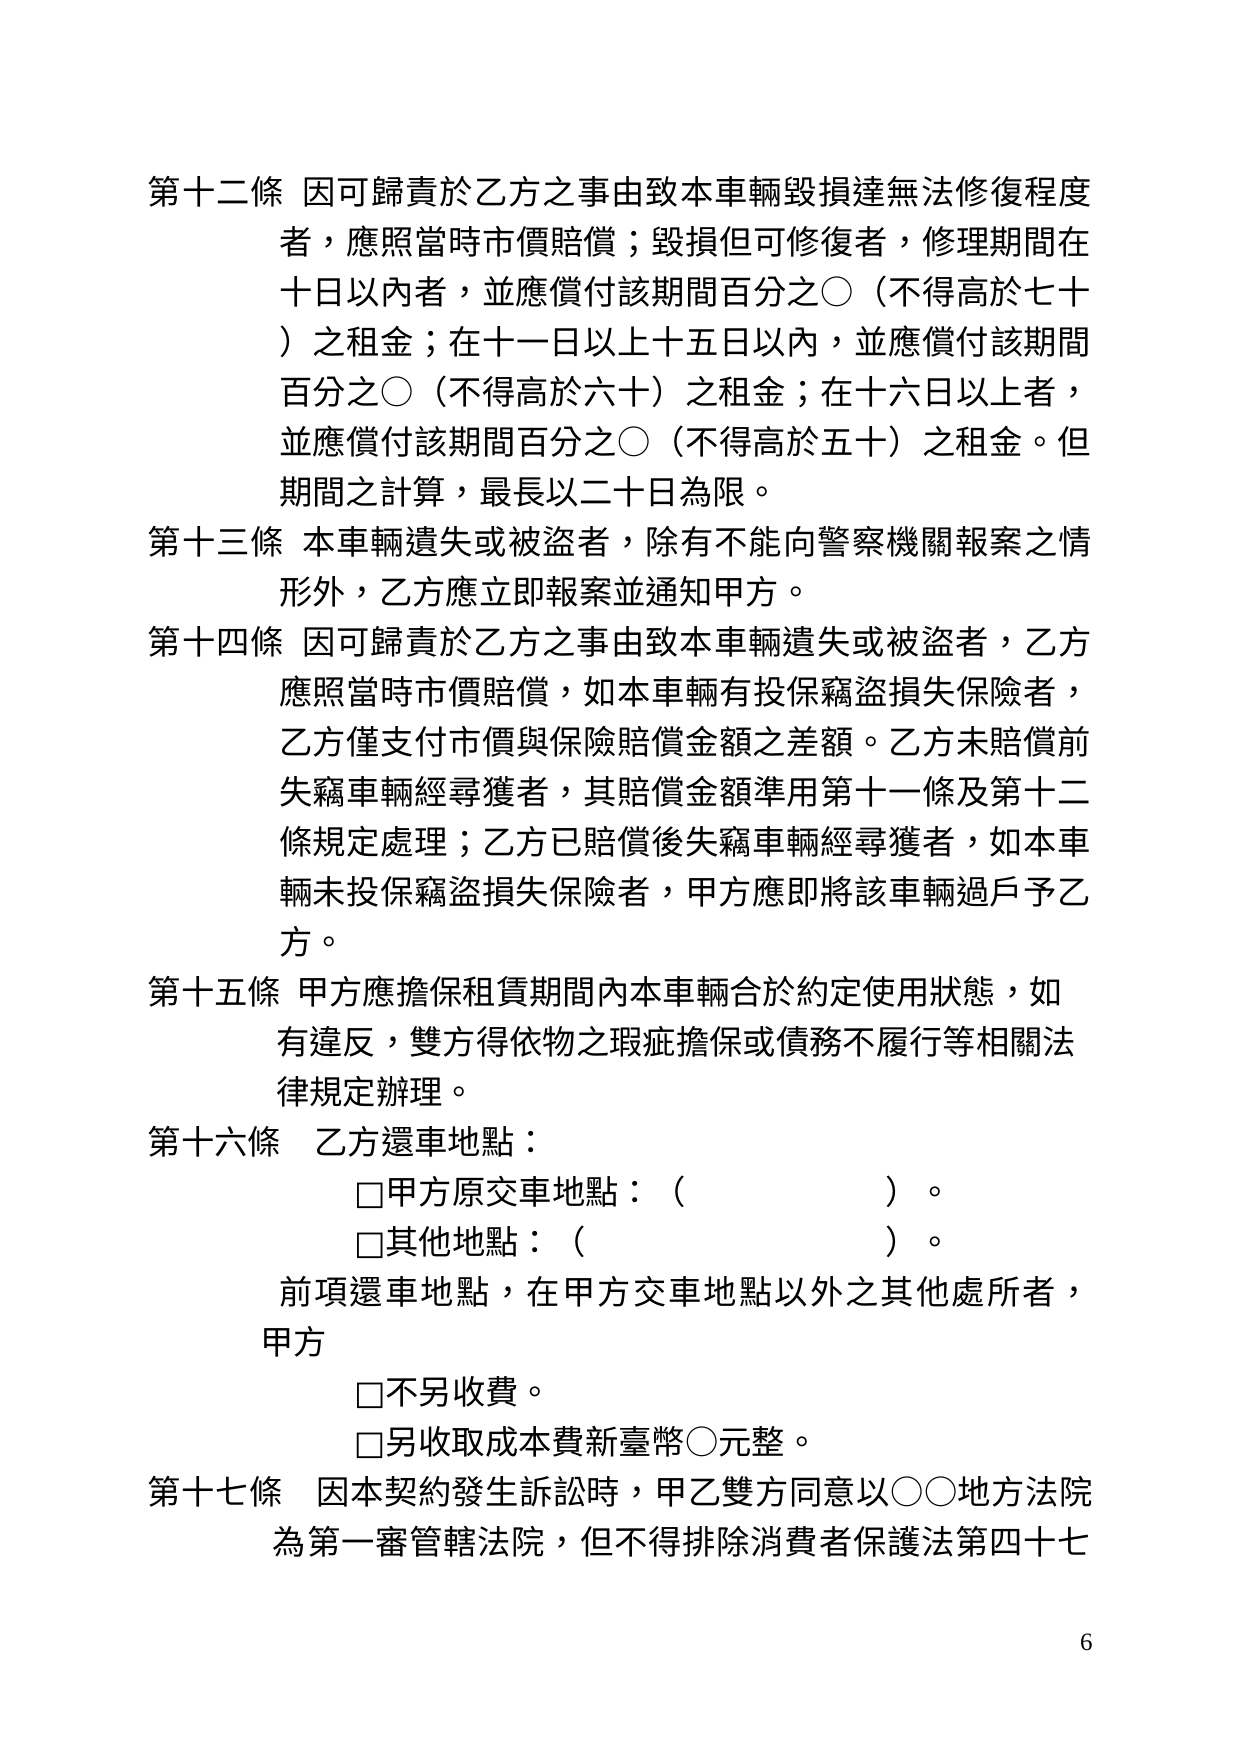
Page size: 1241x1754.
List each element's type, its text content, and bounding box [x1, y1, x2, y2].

text 第十二條 因可歸責於乙方之事由致本車輛毀損達無法修復程度者，應照當時市價賠償；毀損但可修復者，修理期間在十日以內者，並應償付該期間百分之○（不得高於七十）之租金；在十一日以上十五日以內，並應償付該期間百分之○（不得高於六十）之租金；在十六日以上者，並應償付該期間百分之○（不得高於五十）之租金。但期間之計算，最長以二十日為限。 [148, 164, 1093, 514]
text 前項還車地點，在甲方交車地點以外之其他處所者， 甲方 [260, 1264, 1093, 1364]
text 第十六條 乙方還車地點： [148, 1114, 1093, 1164]
text 第十三條 本車輛遺失或被盜者，除有不能向警察機關報案之情形外，乙方應立即報案並通知甲方。 [148, 514, 1093, 614]
text □其他地點：（ ）。 [277, 1214, 1093, 1264]
text □甲方原交車地點：（ ）。 [273, 1164, 1093, 1214]
text 第十五條 甲方應擔保租賃期間內本車輛合於約定使用狀態，如有違反，雙方得依物之瑕疵擔保或債務不履行等相關法律規定辦理。 [148, 964, 1093, 1114]
text 第十四條 因可歸責於乙方之事由致本車輛遺失或被盜者，乙方應照當時市價賠償，如本車輛有投保竊盜損失保險者，乙方僅支付市價與保險賠償金額之差額。乙方未賠償前失竊車輛經尋獲者，其賠償金額準用第十一條及第十二條規定處理；乙方已賠償後失竊車輛經尋獲者，如本車輛未投保竊盜損失保險者，甲方應即將該車輛過戶予乙方。 [148, 614, 1093, 964]
text □另收取成本費新臺幣○元整。 [260, 1414, 1093, 1464]
text 第十七條 因本契約發生訴訟時，甲乙雙方同意以○○地方法院為第一審管轄法院，但不得排除消費者保護法第四十七 [148, 1464, 1093, 1564]
text □不另收費。 [204, 1364, 1093, 1414]
